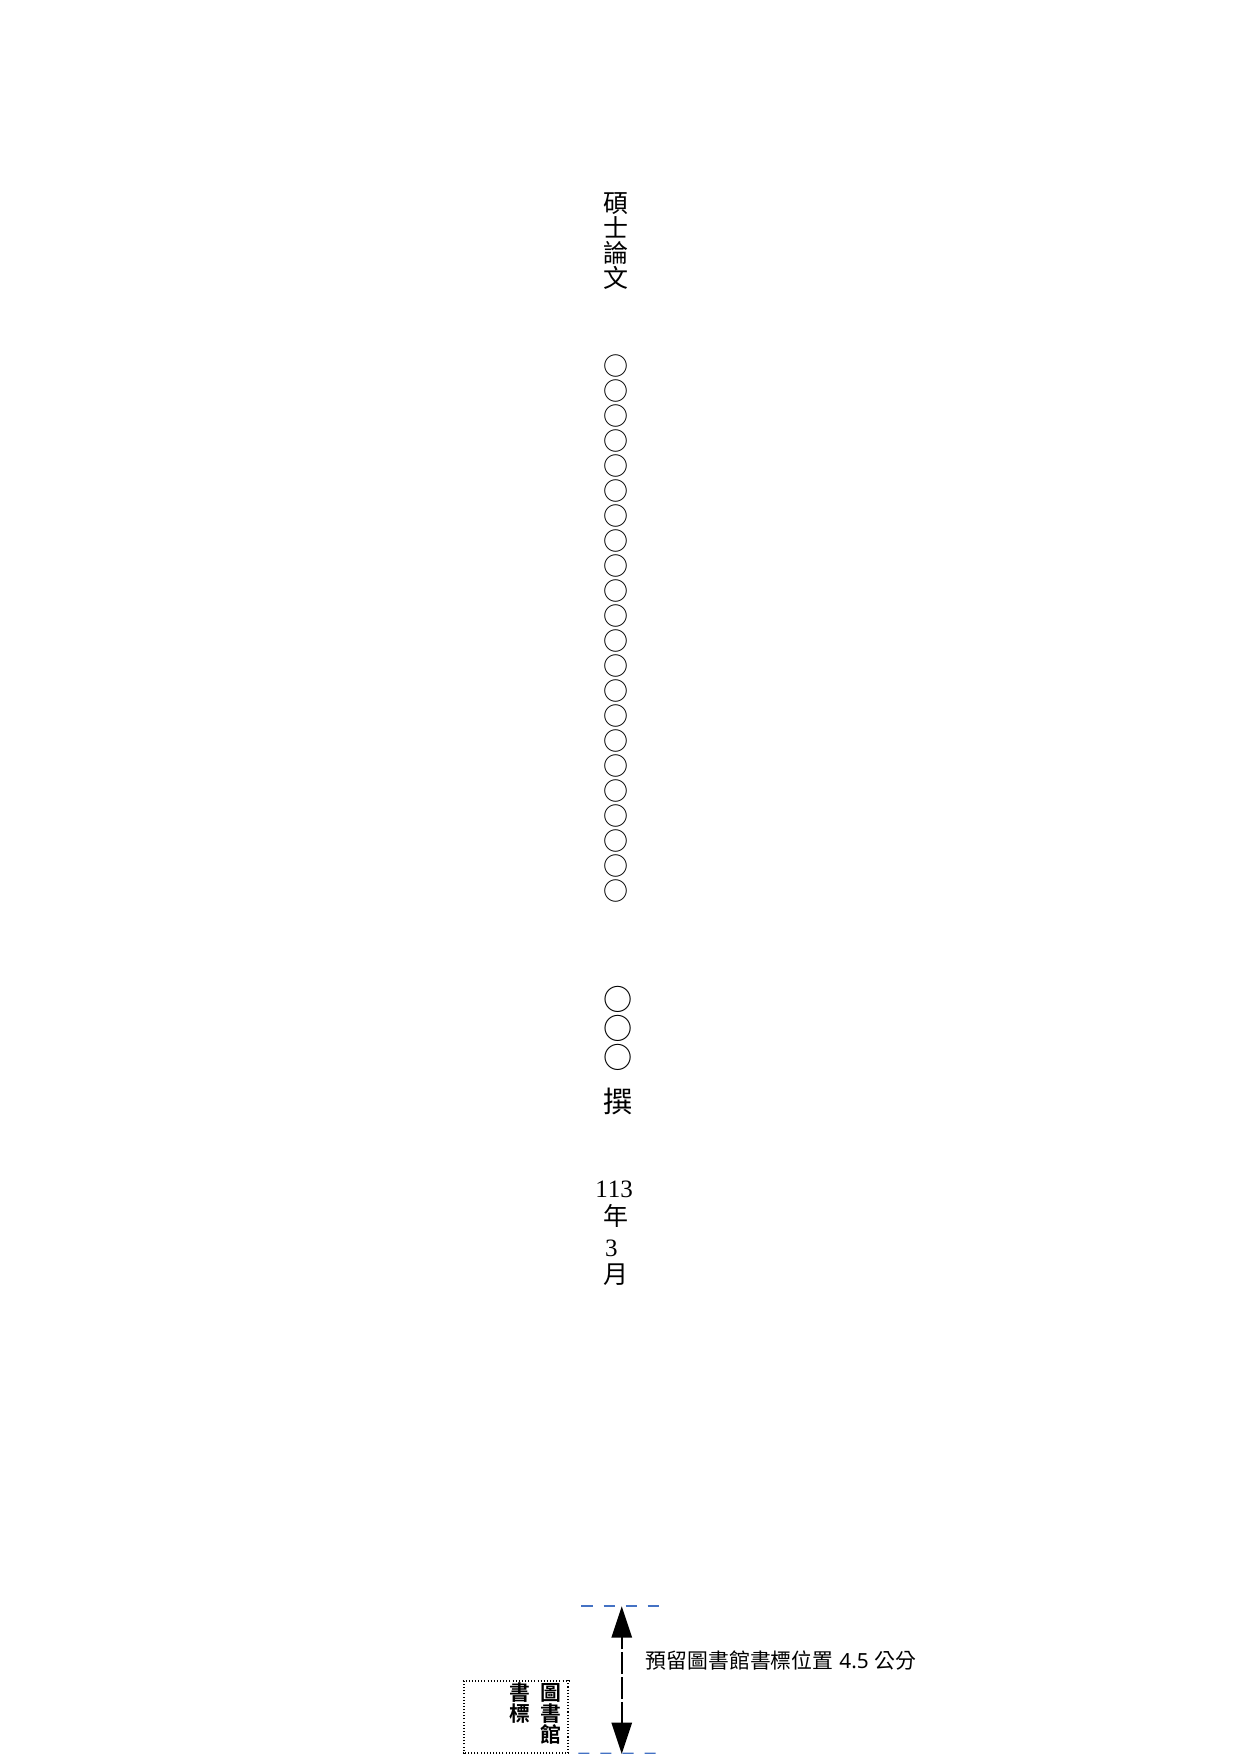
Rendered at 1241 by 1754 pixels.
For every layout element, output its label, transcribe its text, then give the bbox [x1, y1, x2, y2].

text 碩士論文 ○○○○○○○○○○○○○○○○○○○○○○ ○○○ 撰 113年3月 [595, 191, 649, 1289]
text 圖書館書標 [504, 1682, 567, 1752]
